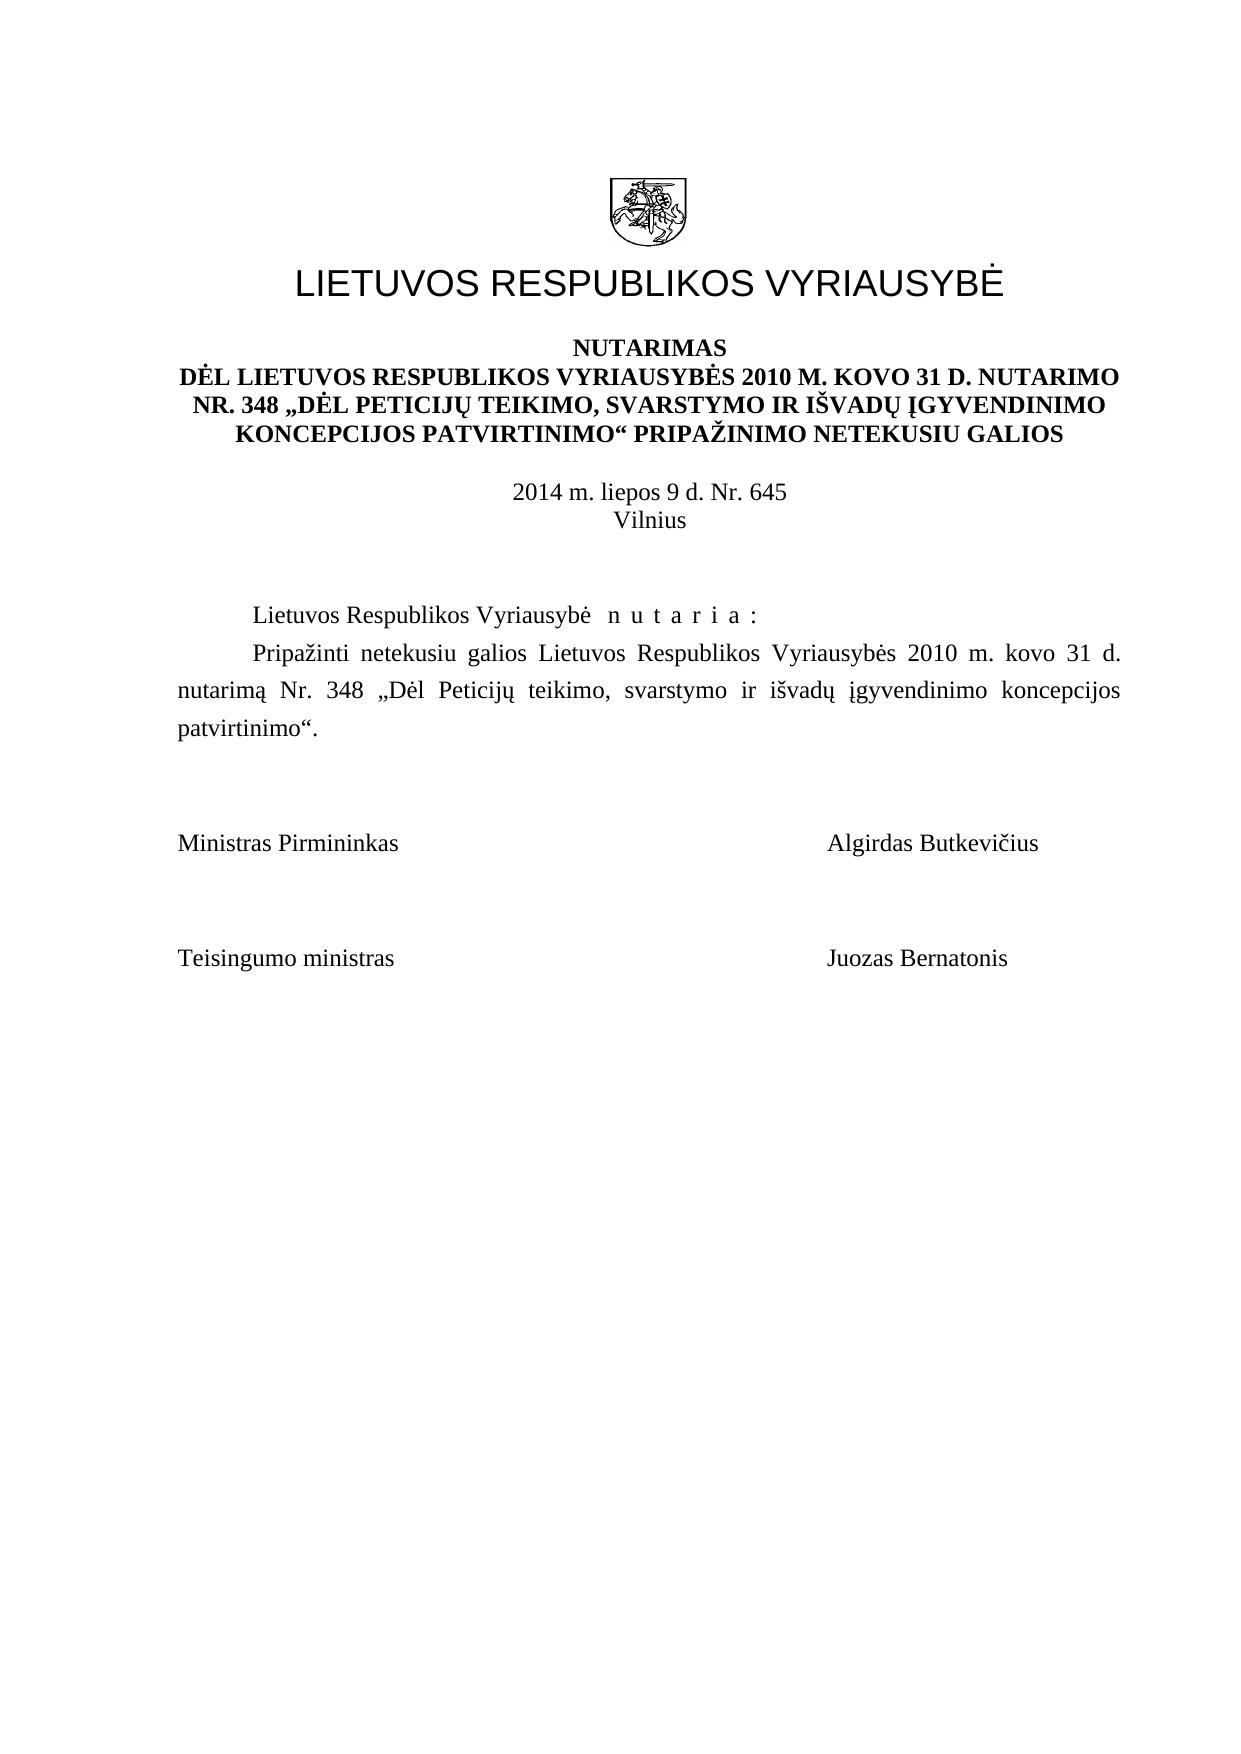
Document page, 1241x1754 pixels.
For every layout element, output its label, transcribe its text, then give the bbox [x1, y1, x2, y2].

text 2014 m. liepos 9 d. Nr. 645 Vilnius [177, 477, 1122, 534]
text Teisingumo ministras Juozas Bernatonis [177, 943, 1122, 972]
text Ministras Pirmininkas Algirdas Butkevičius [177, 828, 1122, 857]
text Pripažinti netekusiu galios Lietuvos Respublikos Vyriausybės 2010 m. kovo 31 d. nutarimą Nr. 348 „Dėl Peticijų teikimo, svarstymo ir išvadų įgyvendinimo koncepcijos patvirtinimo“. [177, 629, 1122, 742]
text Lietuvos Respublikos Vyriausybė nutaria: [177, 592, 1122, 629]
text Lietuvos Respublikos Vyriausybė [177, 261, 1122, 304]
text Dėl LIETUVOS RESPUBLIKOS VYRIAUSYBĖS 2010 M. KOVO 31 D. NUTARIMO NR. 348 „DĖL PETICIJŲ TEIKIMO, SVARSTYMO IR IŠVADŲ ĮGYVENDINIMO KONCEPCIJOS PATVIRTINIMO“ PRIPAŽINIMO NETEKUSIU GALIOS [177, 362, 1122, 448]
text nutarimas [177, 333, 1122, 362]
